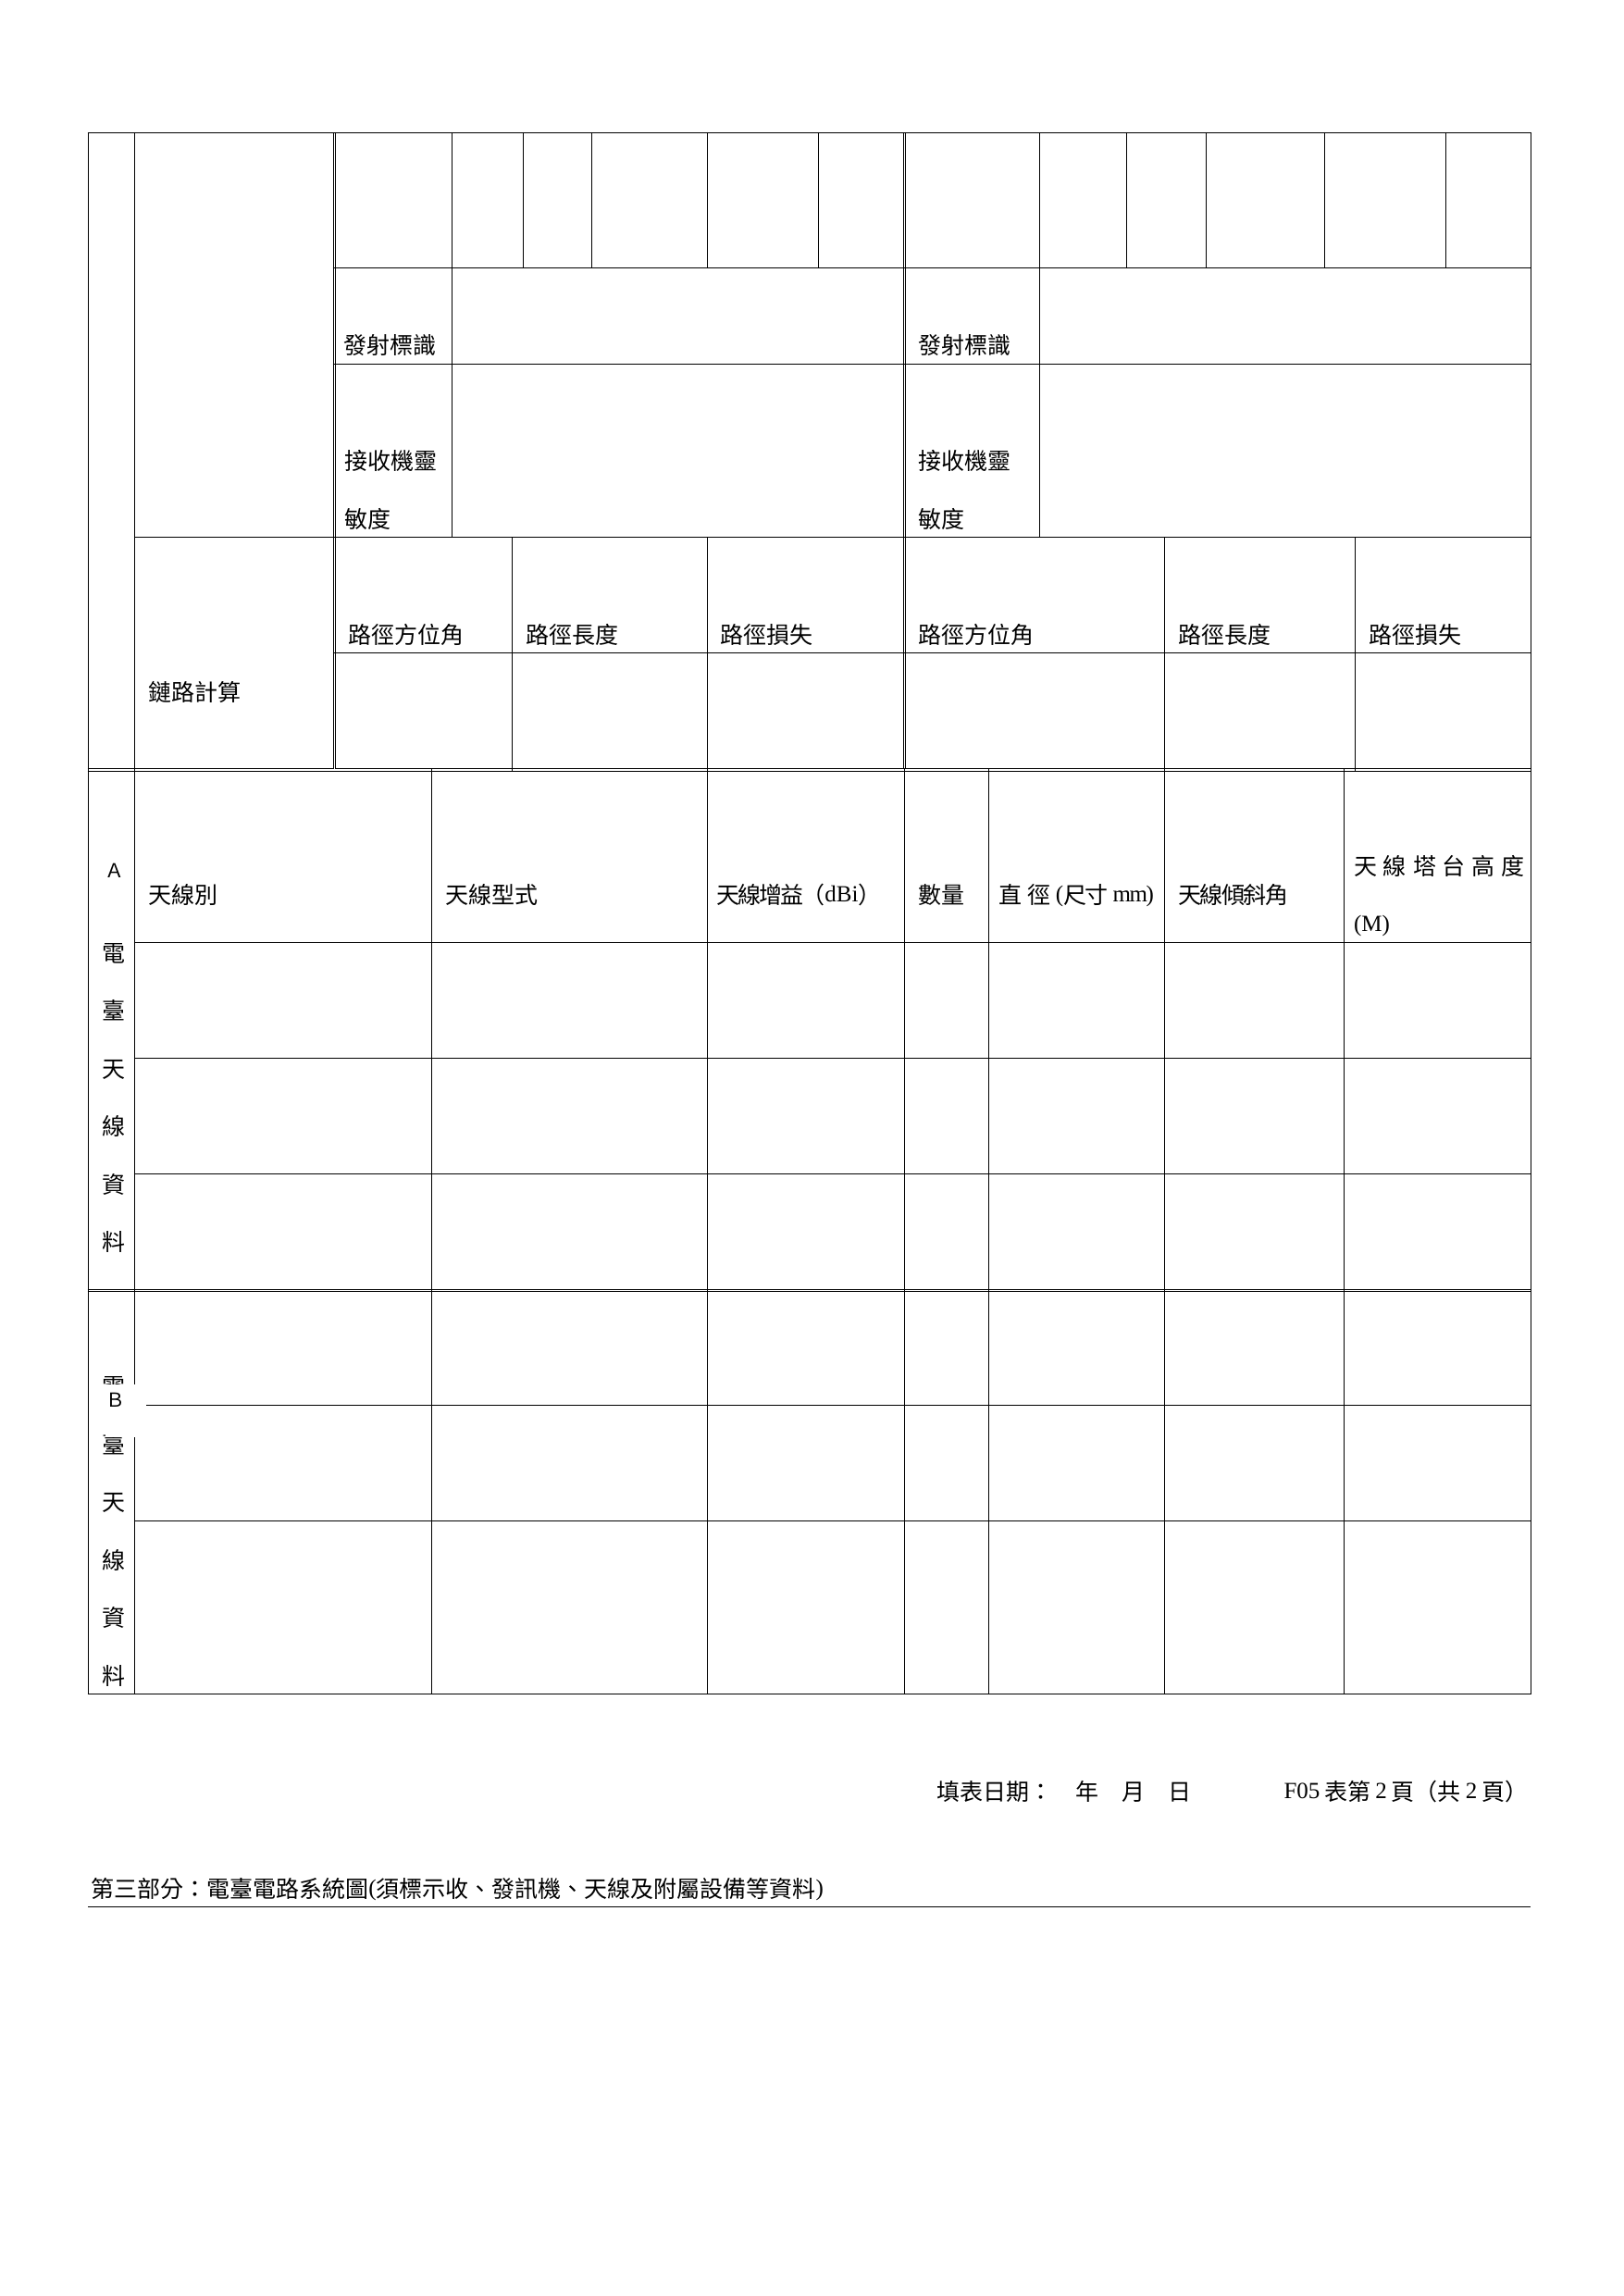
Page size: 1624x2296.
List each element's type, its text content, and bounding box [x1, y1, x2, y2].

table_cell [135, 1406, 431, 1520]
table_cell [1356, 653, 1531, 768]
table_cell [905, 1059, 988, 1173]
table_cell 天線塔台高度(M) [1345, 772, 1531, 942]
table_cell [1165, 653, 1355, 768]
table_cell [1345, 1292, 1531, 1405]
table_cell [708, 1406, 904, 1520]
table_cell 發射標識 [336, 268, 452, 364]
table_cell [1165, 1521, 1344, 1694]
table_cell [135, 943, 431, 1058]
table_cell [1345, 943, 1531, 1058]
table_cell 天線傾斜角 [1165, 772, 1344, 942]
table_cell [1345, 1406, 1531, 1520]
table_cell 路徑長度 [513, 538, 707, 652]
table_cell [708, 1521, 904, 1694]
table_cell [1345, 1521, 1531, 1694]
table_cell [708, 133, 818, 267]
table_cell [135, 1521, 431, 1694]
table_cell [905, 1292, 988, 1405]
table_cell 發射標識 [906, 268, 1039, 364]
table_cell [989, 943, 1164, 1058]
table_cell [1207, 133, 1324, 267]
table_cell [432, 1521, 707, 1694]
table_cell [819, 133, 903, 267]
table_cell 路徑損失 [708, 538, 903, 652]
table_cell 接收機靈敏度 [906, 365, 1039, 537]
table_cell 直 徑 (尺寸mm) [989, 772, 1164, 942]
table_cell [1325, 133, 1445, 267]
table_cell [708, 653, 903, 768]
table_cell [905, 1521, 988, 1694]
table_cell [452, 133, 523, 267]
table_cell [336, 653, 512, 768]
table_cell [906, 133, 1039, 267]
table_cell [989, 1059, 1164, 1173]
table_cell [1165, 1406, 1344, 1520]
table_cell [592, 133, 707, 267]
table_cell [708, 1174, 904, 1289]
table_cell 電臺天線資料 [89, 772, 134, 1289]
table_cell [432, 1406, 707, 1520]
table_cell [1446, 133, 1531, 267]
table_cell [135, 1292, 431, 1405]
table_cell 接收機靈敏度 [336, 365, 452, 537]
table_cell 天線別 [135, 772, 431, 942]
table_cell 填表日期： 年 月 日 F05表第2頁（共2頁） 第三部分：電臺電路系統圖(須標示收、發訊機、天線及附屬設備等資料) [88, 1694, 1531, 1906]
table_cell 路徑方位角 [336, 538, 512, 652]
table_cell [708, 943, 904, 1058]
table_cell [1165, 1059, 1344, 1173]
table_cell [336, 133, 452, 267]
table_cell [1040, 268, 1531, 364]
table_cell [905, 943, 988, 1058]
table_cell [989, 1174, 1164, 1289]
table_cell [989, 1292, 1164, 1405]
table_cell [432, 1292, 707, 1405]
table_cell [432, 1174, 707, 1289]
table_cell [905, 1174, 988, 1289]
table_cell 路徑方位角 [906, 538, 1164, 652]
table_cell [89, 133, 134, 768]
table_cell [1040, 365, 1531, 537]
table_cell [432, 1059, 707, 1173]
table_cell [432, 943, 707, 1058]
table_cell [708, 1059, 904, 1173]
table_cell 數量 [905, 772, 988, 942]
table_cell [1165, 1292, 1344, 1405]
table_cell [452, 365, 903, 537]
table_cell [1127, 133, 1206, 267]
table_cell [708, 1292, 904, 1405]
table_cell [1165, 1174, 1344, 1289]
table_cell [135, 1059, 431, 1173]
table_cell 天線增益（dBi） [708, 772, 904, 942]
table_cell 電臺天線資料 [89, 1292, 146, 1694]
table_cell [1040, 133, 1126, 267]
table_cell [989, 1406, 1164, 1520]
table_cell [524, 133, 591, 267]
table_cell 路徑損失 [1356, 538, 1531, 652]
table_cell 天線型式 [432, 772, 707, 942]
table_cell 鏈路計算 [135, 538, 333, 768]
table_cell [1345, 1059, 1531, 1173]
table_cell [135, 133, 333, 537]
table_cell [1345, 1174, 1531, 1289]
table_cell [135, 1174, 431, 1289]
table_cell [905, 1406, 988, 1520]
table_cell [452, 268, 903, 364]
table_cell [1165, 943, 1344, 1058]
table_cell [989, 1521, 1164, 1694]
table_cell [513, 653, 707, 768]
table_cell 路徑長度 [1165, 538, 1355, 652]
table_cell [906, 653, 1164, 768]
